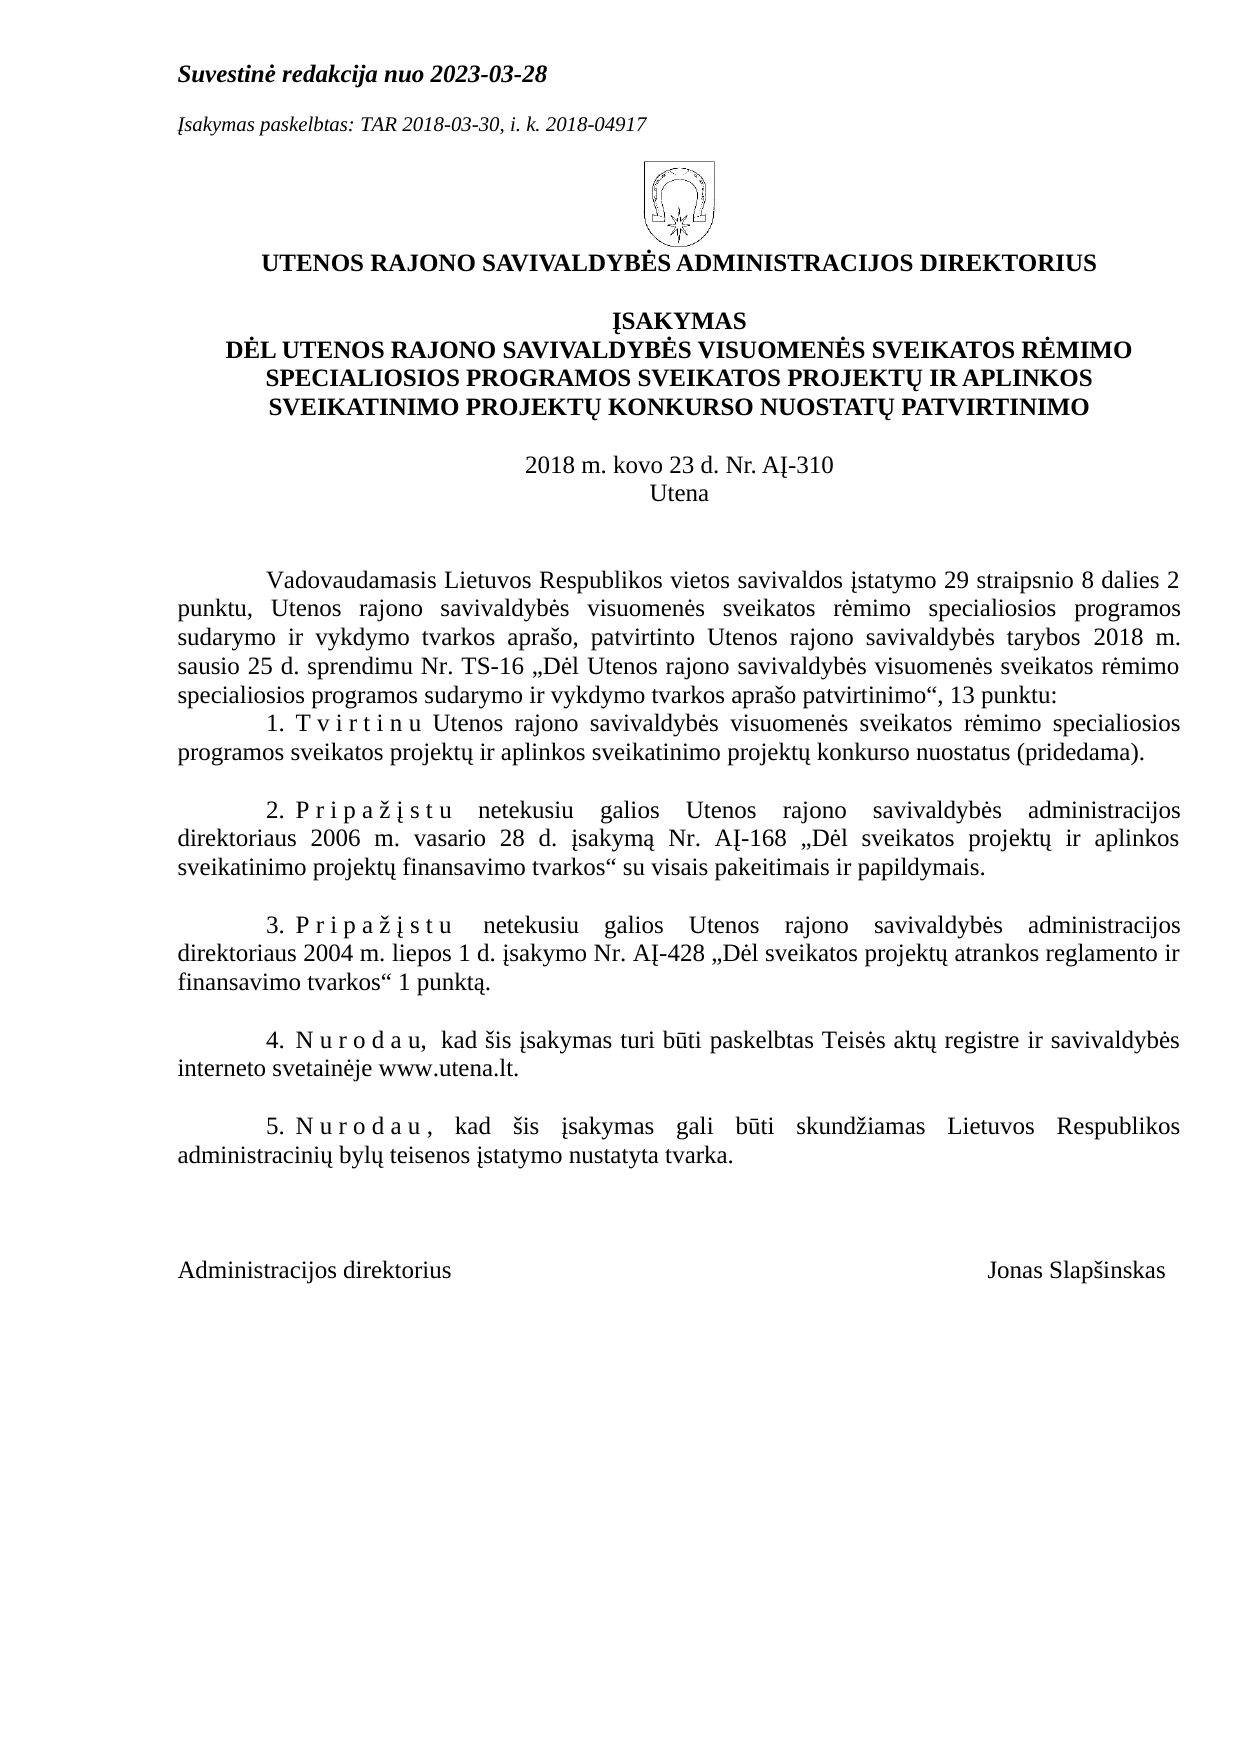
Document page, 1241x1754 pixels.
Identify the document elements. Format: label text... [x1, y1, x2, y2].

text 2. Pripažįstu netekusiu galios Utenos rajono savivaldybės administracijos direktoriaus 2006 m. vasario 28 d. įsakymą Nr. AĮ-168 „Dėl sveikatos projektų ir aplinkos sveikatinimo projektų finansavimo tvarkos“ su visais pakeitimais ir papildymais. [177, 795, 1181, 881]
text Utena [177, 478, 1181, 507]
text 2018 m. kovo 23 d. Nr. AĮ-310 [177, 450, 1181, 478]
text 3. Pripažįstu netekusiu galios Utenos rajono savivaldybės administracijos direktoriaus 2004 m. liepos 1 d. įsakymo Nr. AĮ-428 „Dėl sveikatos projektų atrankos reglamento ir finansavimo tvarkos“ 1 punktą. [177, 910, 1181, 996]
text Įsakymas paskelbtas: TAR 2018-03-30, i. k. 2018-04917 [177, 112, 1181, 136]
text Vadovaudamasis Lietuvos Respublikos vietos savivaldos įstatymo 29 straipsnio 8 dalies 2 punktu, Utenos rajono savivaldybės visuomenės sveikatos rėmimo specialiosios programos sudarymo ir vykdymo tvarkos aprašo, patvirtinto Utenos rajono savivaldybės tarybos 2018 m. sausio 25 d. sprendimu Nr. TS-16 „Dėl Utenos rajono savivaldybės visuomenės sveikatos rėmimo specialiosios programos sudarymo ir vykdymo tvarkos aprašo patvirtinimo“, 13 punktu: [177, 565, 1181, 708]
text Suvestinė redakcija nuo 2023-03-28 [177, 59, 1181, 88]
text Administracijos direktorius Jonas Slapšinskas [177, 1255, 1181, 1283]
text UTENOS RAJONO SAVIVALDYBĖS ADMINISTRACIJOS DIREKTORIUS [177, 248, 1181, 277]
text 1. Tvirtinu Utenos rajono savivaldybės visuomenės sveikatos rėmimo specialiosios programos sveikatos projektų ir aplinkos sveikatinimo projektų konkurso nuostatus (pridedama). [177, 708, 1181, 766]
text DĖL UTENOS RAJONO SAVIVALDYBĖS VISUOMENĖS SVEIKATOS RĖMIMO SPECIALIOSIOS PROGRAMOS SVEIKATOS PROJEKTŲ IR APLINKOS SVEIKATINIMO PROJEKTŲ KONKURSO NUOSTATŲ PATVIRTINIMO [177, 335, 1181, 421]
text 5. Nurodau, kad šis įsakymas gali būti skundžiamas Lietuvos Respublikos administracinių bylų teisenos įstatymo nustatyta tvarka. [177, 1111, 1181, 1168]
text 4. Nurodau, kad šis įsakymas turi būti paskelbtas Teisės aktų registre ir savivaldybės interneto svetainėje www.utena.lt. [177, 1025, 1181, 1082]
text ĮSAKYMAS [177, 306, 1181, 335]
